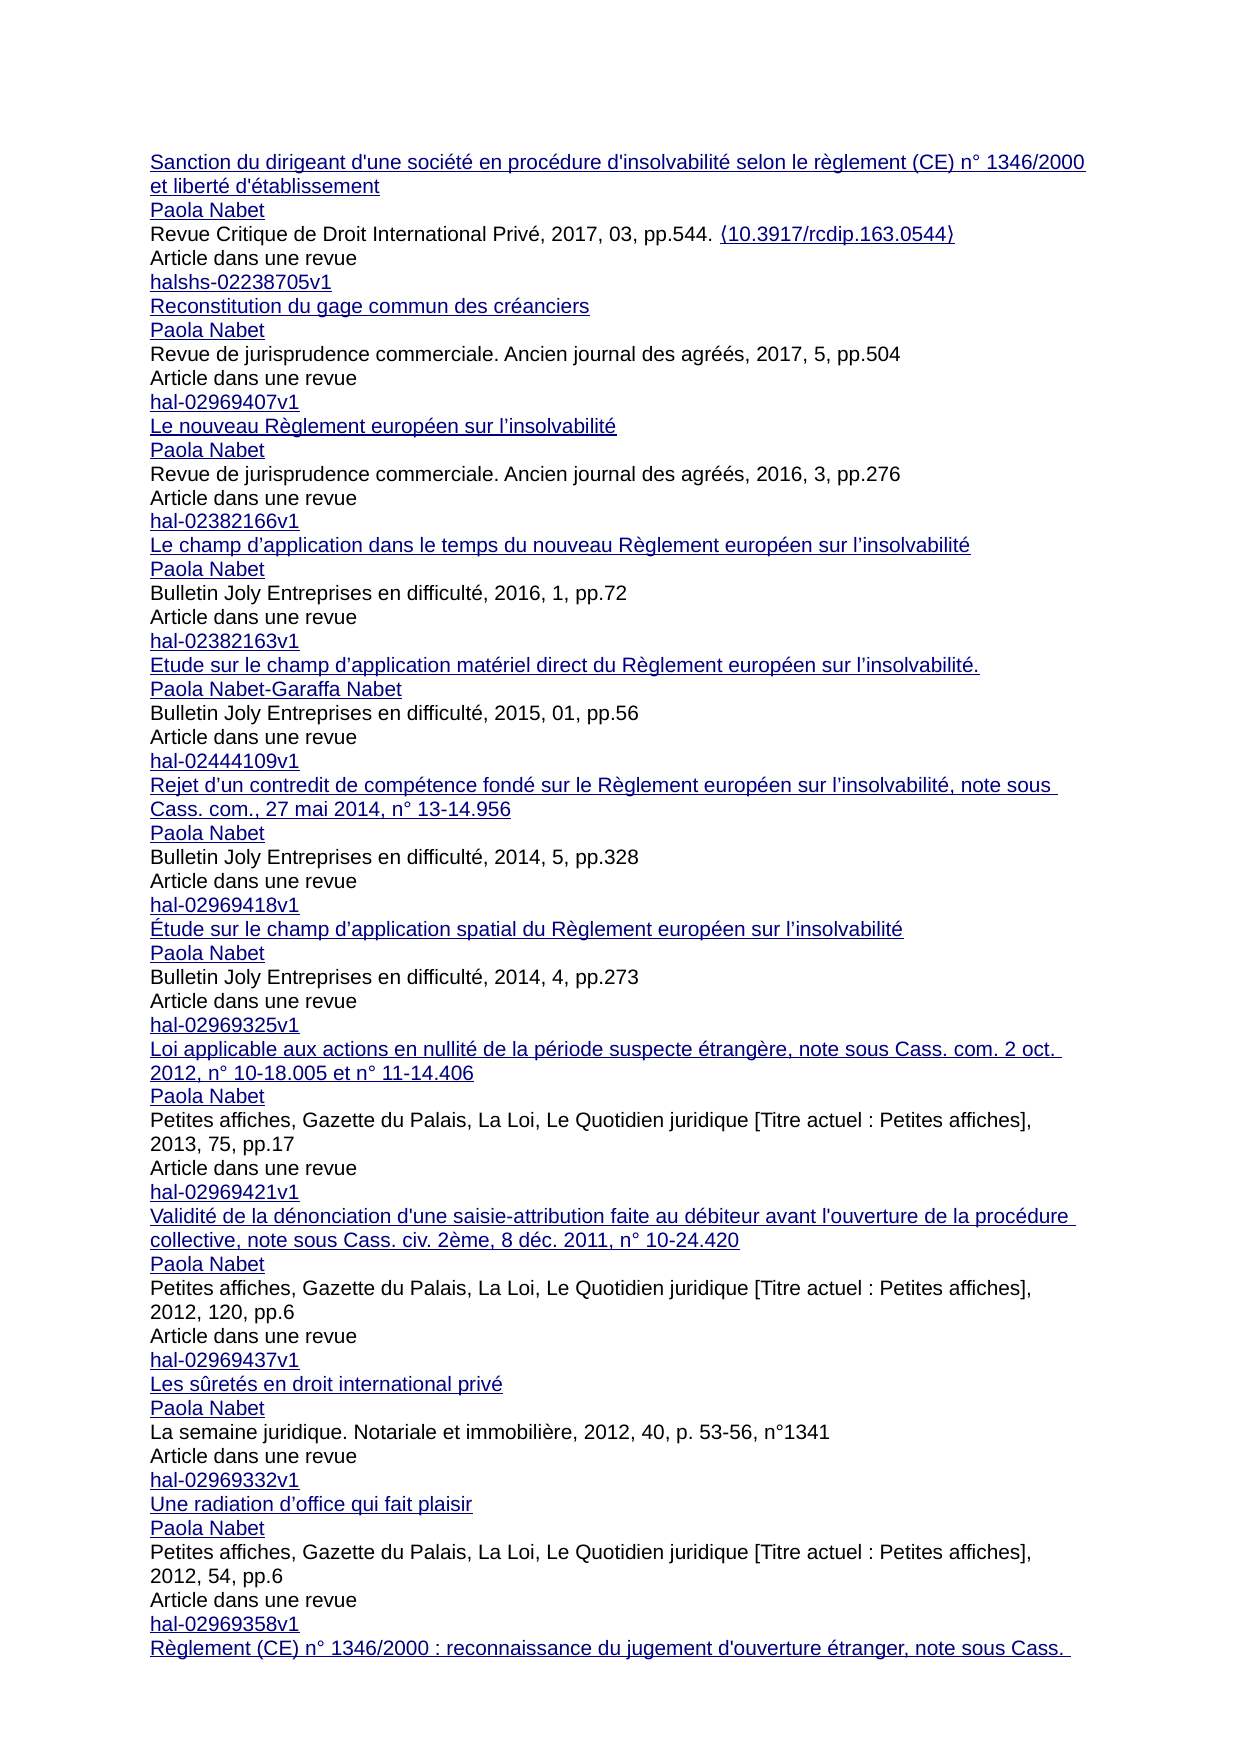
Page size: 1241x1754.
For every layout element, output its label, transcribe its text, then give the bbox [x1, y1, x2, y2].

table_cell Une radiation d’office qui fait plaisir Paola Nabet Petites affiches, Gazette du Palais, La Loi, Le Quotidien juridique [Titre actuel : Petites affiches], 2012, 54, pp.6 Article dans une revue hal-02969358v1 [150, 1492, 1090, 1635]
table_cell Reconstitution du gage commun des créanciers Paola Nabet Revue de jurisprudence commerciale. Ancien journal des agréés, 2017, 5, pp.504 Article dans une revue hal-02969407v1 [150, 294, 1090, 413]
table_cell Rejet d’un contredit de compétence fondé sur le Règlement européen sur l’insolvabilité, note sous Cass. com., 27 mai 2014, n° 13-14.956 Paola Nabet Bulletin Joly Entreprises en difficulté, 2014, 5, pp.328 Article dans une revue hal-02969418v1 [150, 773, 1090, 917]
table_cell Etude sur le champ d’application matériel direct du Règlement européen sur l’insolvabilité. Paola Nabet-Garaffa Nabet Bulletin Joly Entreprises en difficulté, 2015, 01, pp.56 Article dans une revue hal-02444109v1 [150, 653, 1090, 773]
table_cell Le champ d’application dans le temps du nouveau Règlement européen sur l’insolvabilité Paola Nabet Bulletin Joly Entreprises en difficulté, 2016, 1, pp.72 Article dans une revue hal-02382163v1 [150, 533, 1090, 653]
table_cell Règlement (CE) n° 1346/2000 : reconnaissance du jugement d'ouverture étranger, note sous Cass. [150, 1635, 1090, 1659]
table_cell Les sûretés en droit international privé Paola Nabet La semaine juridique. Notariale et immobilière, 2012, 40, p. 53-56, n°1341 Article dans une revue hal-02969332v1 [150, 1372, 1090, 1492]
table_cell Étude sur le champ d’application spatial du Règlement européen sur l’insolvabilité Paola Nabet Bulletin Joly Entreprises en difficulté, 2014, 4, pp.273 Article dans une revue hal-02969325v1 [150, 917, 1090, 1036]
table_cell Validité de la dénonciation d'une saisie-attribution faite au débiteur avant l'ouverture de la procédure collective, note sous Cass. civ. 2ème, 8 déc. 2011, n° 10-24.420 Paola Nabet Petites affiches, Gazette du Palais, La Loi, Le Quotidien juridique [Titre actuel : Petites affiches], 2012, 120, pp.6 Article dans une revue hal-02969437v1 [150, 1204, 1090, 1372]
table_cell Loi applicable aux actions en nullité de la période suspecte étrangère, note sous Cass. com. 2 oct. 2012, n° 10-18.005 et n° 11-14.406 Paola Nabet Petites affiches, Gazette du Palais, La Loi, Le Quotidien juridique [Titre actuel : Petites affiches], 2013, 75, pp.17 Article dans une revue hal-02969421v1 [150, 1036, 1090, 1204]
table_cell Le nouveau Règlement européen sur l’insolvabilité Paola Nabet Revue de jurisprudence commerciale. Ancien journal des agréés, 2016, 3, pp.276 Article dans une revue hal-02382166v1 [150, 414, 1090, 533]
table_cell Sanction du dirigeant d'une société en procédure d'insolvabilité selon le règlement (CE) n° 1346/2000 et liberté d'établissement Paola Nabet Revue Critique de Droit International Privé, 2017, 03, pp.544. ⟨10.3917/rcdip.163.0544⟩ Article dans une revue halshs-02238705v1 [150, 150, 1090, 294]
